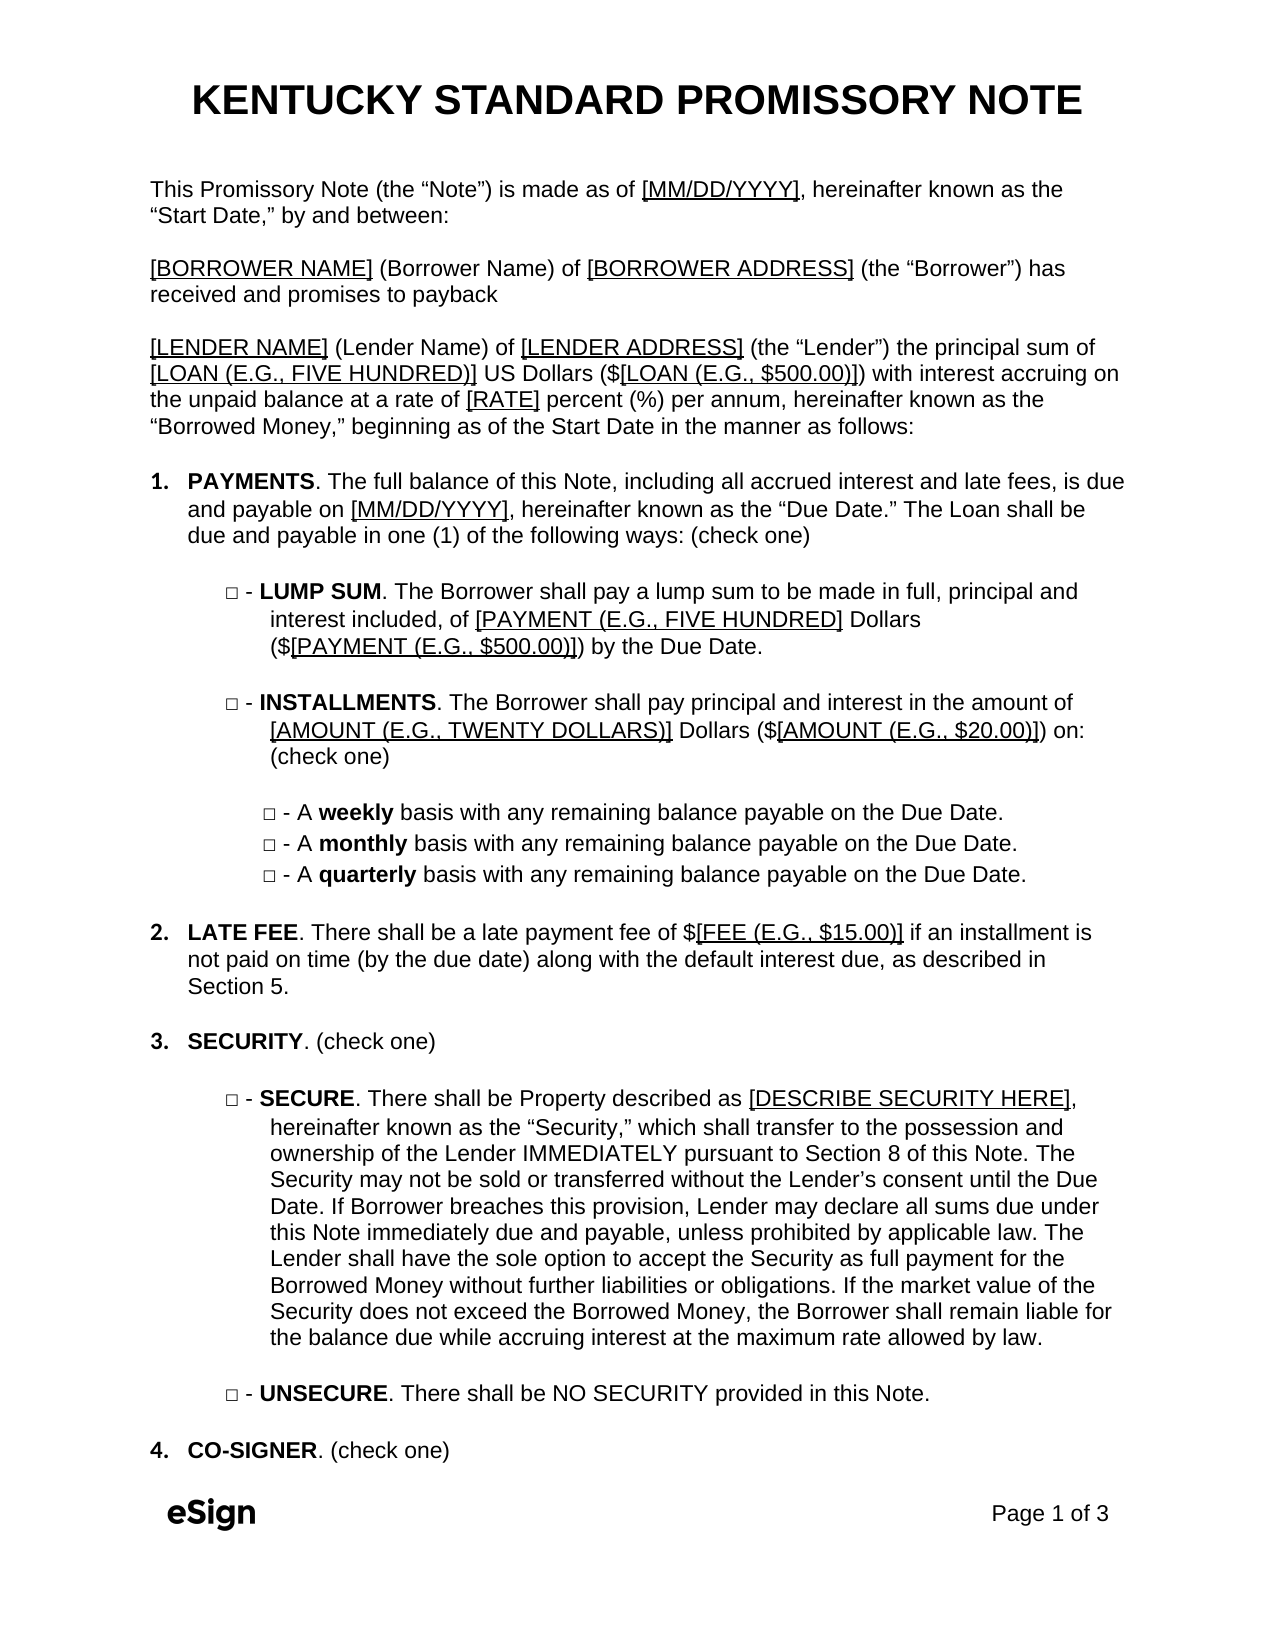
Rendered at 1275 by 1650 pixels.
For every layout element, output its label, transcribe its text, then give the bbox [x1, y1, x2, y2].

text [AMOUNT (E.G., TWENTY DOLLARS)] Dollars ($[AMOUNT (E.G., $20.00)]) on: (check one) [270, 717, 1125, 769]
text ☐ - A quarterly basis with any remaining balance payable on the Due Date. [225, 858, 1125, 889]
text ☐ - A monthly basis with any remaining balance payable on the Due Date. [225, 827, 1125, 858]
subtitle KENTUCKY STANDARD PROMISSORY NOTE [150, 75, 1125, 123]
list LATE FEE. There shall be a late payment fee of $[FEE (E.G., $15.00)] if an installment is not paid on time (by the due date) along with the default interest due, as described in Section 5. [150, 916, 1125, 999]
text ☐ - A weekly basis with any remaining balance payable on the Due Date. [225, 796, 1125, 827]
text ☐ - INSTALLMENTS. The Borrower shall pay principal and interest in the amount of [225, 685, 1125, 717]
text ($[PAYMENT (E.G., $500.00)]) by the Due Date. [270, 633, 1125, 659]
text This Promissory Note (the “Note”) is made as of [MM/DD/YYYY], hereinafter known as the “Start Date,” by and between: [150, 176, 1125, 228]
text ☐ - UNSECURE. There shall be NO SECURITY provided in this Note. [225, 1377, 1125, 1408]
text [LENDER NAME] (Lender Name) of [LENDER ADDRESS] (the “Lender”) the principal sum of [LOAN (E.G., FIVE HUNDRED)] US Dollars ($[LOAN (E.G., $500.00)]) with interest accruing on the unpaid balance at a rate of [RATE] percent (%) per annum, hereinafter known as the “Borrowed Money,” beginning as of the Start Date in the manner as follows: [150, 334, 1125, 439]
text ☐ - SECURE. There shall be Property described as [DESCRIBE SECURITY HERE], [225, 1082, 1125, 1113]
text interest included, of [PAYMENT (E.G., FIVE HUNDRED] Dollars [270, 606, 1125, 633]
text [BORROWER NAME] (Borrower Name) of [BORROWER ADDRESS] (the “Borrower”) has received and promises to payback [150, 255, 1125, 307]
text ☐ - LUMP SUM. The Borrower shall pay a lump sum to be made in full, principal and [225, 575, 1125, 606]
list PAYMENTS. The full balance of this Note, including all accrued interest and late fees, is due and payable on [MM/DD/YYYY], hereinafter known as the “Due Date.” The Loan shall be due and payable in one (1) of the following ways: (check one) [150, 466, 1125, 549]
text hereinafter known as the “Security,” which shall transfer to the possession and ownership of the Lender IMMEDIATELY pursuant to Section 8 of this Note. The Security may not be sold or transferred without the Lender’s consent until the Due Date. If Borrower breaches this provision, Lender may declare all sums due under this Note immediately due and payable, unless prohibited by applicable law. The Lender shall have the sole option to accept the Security as full payment for the Borrowed Money without further liabilities or obligations. If the market value of the Security does not exceed the Borrowed Money, the Borrower shall remain liable for the balance due while accruing interest at the maximum rate allowed by law. [270, 1113, 1125, 1351]
list CO-SIGNER. (check one) [150, 1435, 1125, 1465]
list SECURITY. (check one) [150, 1025, 1125, 1056]
